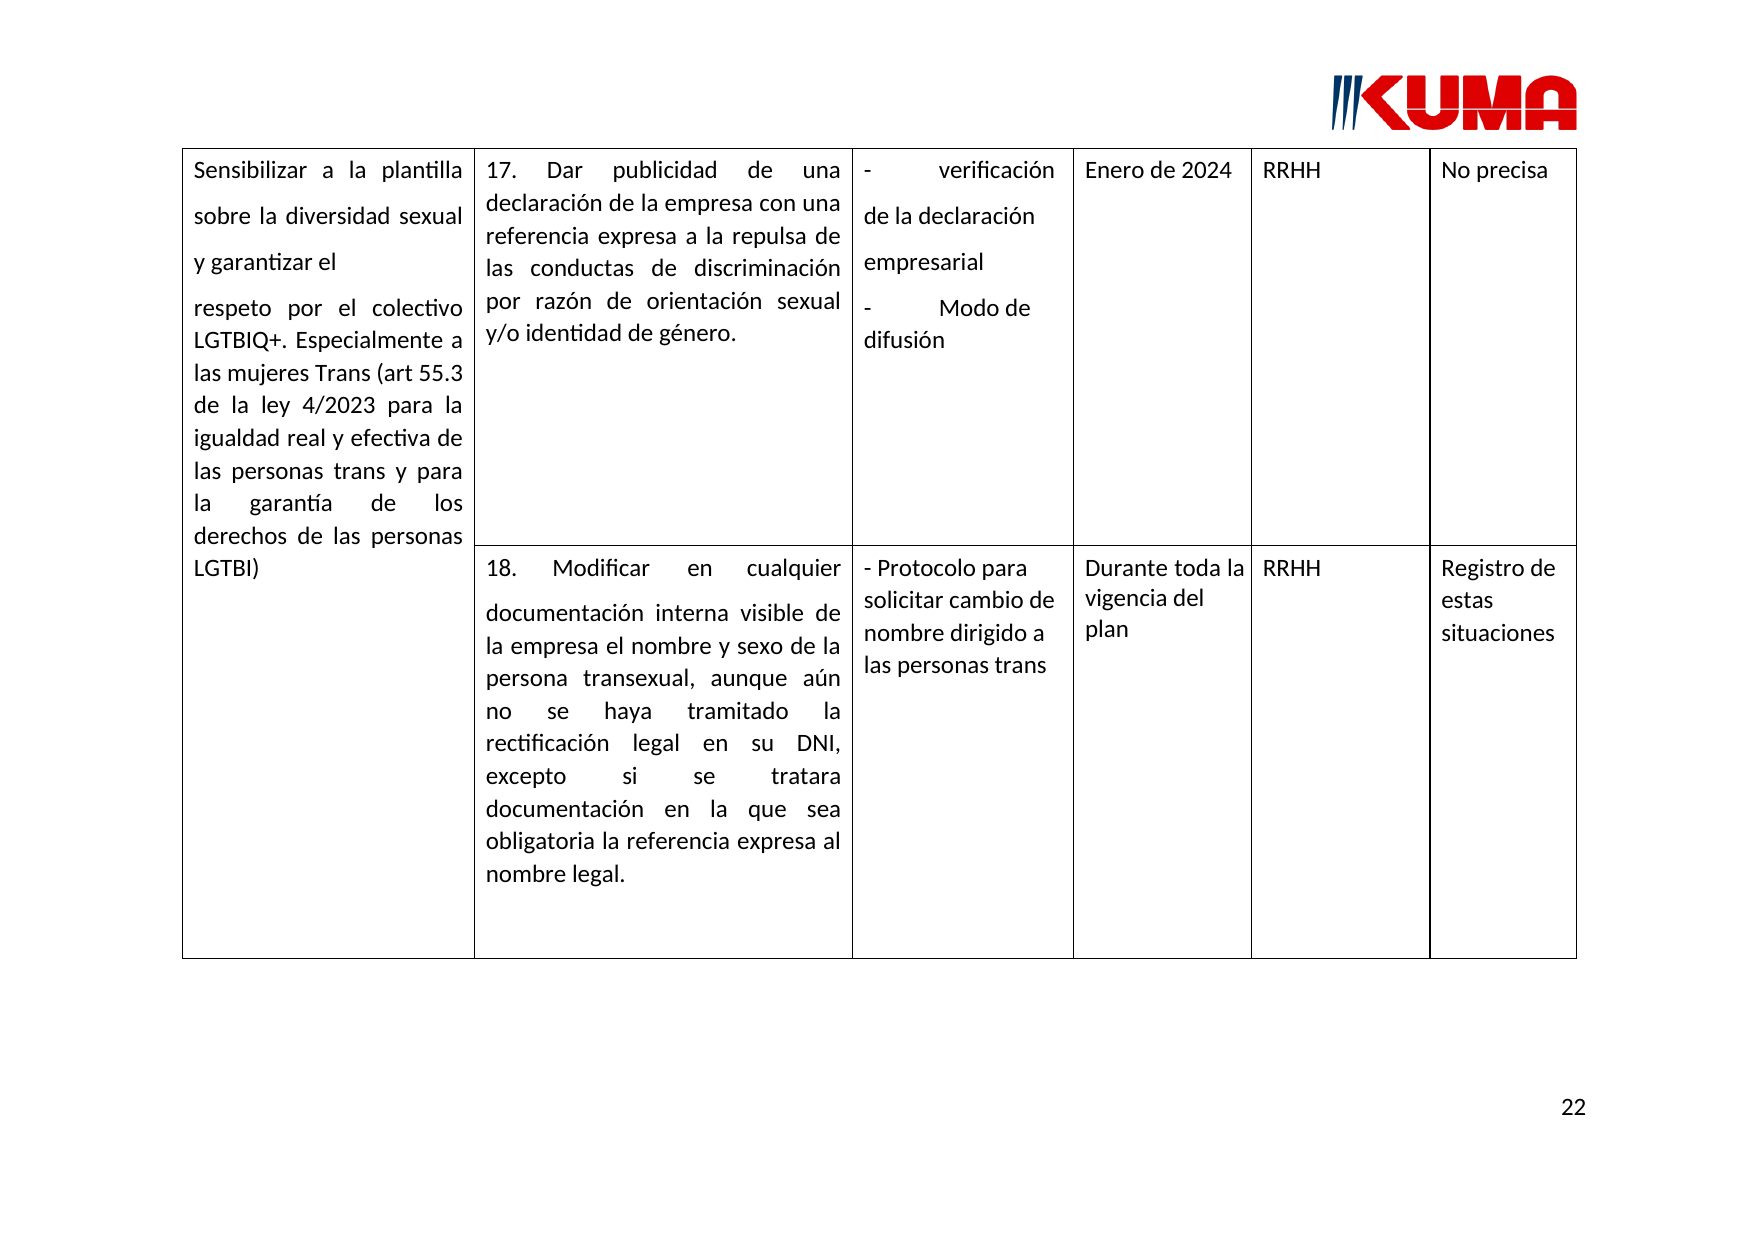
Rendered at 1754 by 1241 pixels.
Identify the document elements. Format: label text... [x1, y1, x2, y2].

table_cell No precisa [1431, 149, 1576, 545]
table_cell Registro de estas situaciones [1431, 546, 1576, 958]
table_cell - Protocolo para solicitar cambio de nombre dirigido a las personas trans [853, 546, 1073, 958]
table_cell verificación de la declaración empresarial Modo de difusión [853, 149, 1073, 545]
table_cell Enero de 2024 [1074, 149, 1251, 545]
table_cell RRHH [1252, 149, 1429, 545]
table_cell Durante toda la vigencia del plan [1074, 546, 1251, 958]
table_cell RRHH [1252, 546, 1429, 958]
table_cell Sensibilizar a la plantilla sobre la diversidad sexual y garantizar el respeto por el colectivo LGTBIQ+. Especialmente a las mujeres Trans (art 55.3 de la ley 4/2023 para la igualdad real y efectiva de las personas trans y para la garantía de los derechos de las personas LGTBI) [183, 149, 474, 958]
table_cell [178, 545, 182, 958]
table_cell 18. Modificar en cualquier documentación interna visible de la empresa el nombre y sexo de la persona transexual, aunque aún no se haya tramitado la rectificación legal en su DNI, excepto si se tratara documentación en la que sea obligatoria la referencia expresa al nombre legal. [475, 546, 852, 958]
table_cell [178, 148, 182, 545]
table_cell 17. Dar publicidad de una declaración de la empresa con una referencia expresa a la repulsa de las conductas de discriminación por razón de orientación sexual y/o identidad de género. [475, 149, 852, 545]
